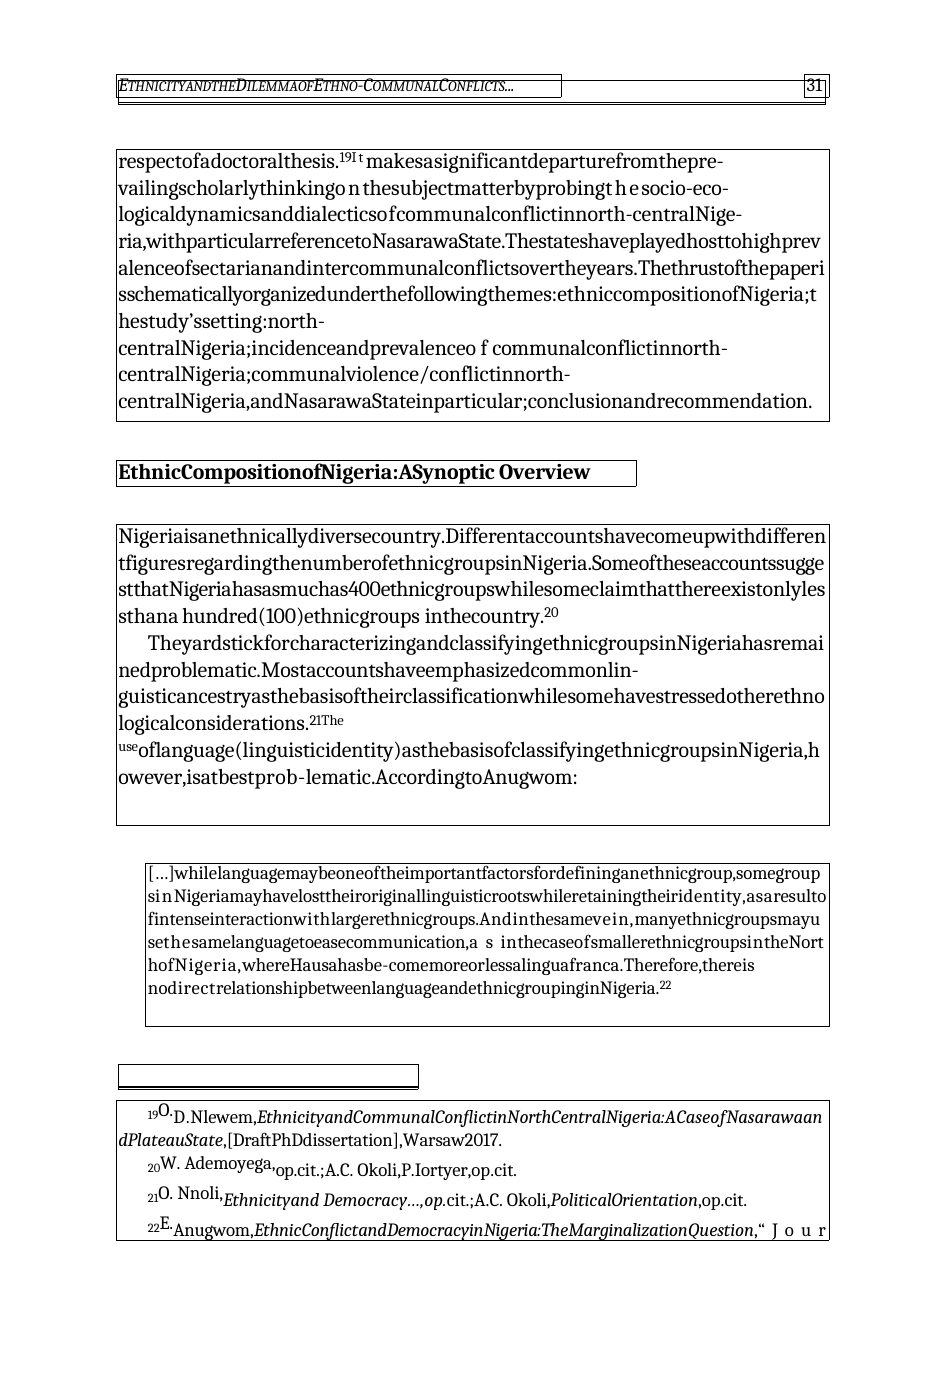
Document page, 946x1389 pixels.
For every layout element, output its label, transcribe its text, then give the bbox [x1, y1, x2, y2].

text 22E.Anugwom,EthnicConflictandDemocracyinNigeria:TheMarginalizationQuestion,“JournalofSocialDevelopmentinAfrica”2000, Vol. 15,No. 1,pp.61–78. [118, 1213, 827, 1240]
text EthnicCompositionofNigeria:ASynoptic Overview [118, 461, 636, 484]
text TheyardstickforcharacterizingandclassifyingethnicgroupsinNigeriahasremainedproblematic.Mostaccountshaveemphasizedcommonlin-guisticancestryasthebasisoftheirclassificationwhilesomehavestressedotherethnologicalconsiderations.21The useoflanguage(linguisticidentity)asthebasisofclassifyingethnicgroupsinNigeria,however,isatbestprob-lematic.AccordingtoAnugwom: [118, 631, 828, 790]
text [118, 75, 561, 80]
text 31 [806, 75, 829, 96]
text Nigeriaisanethnicallydiversecountry.DifferentaccountshavecomeupwithdifferentfiguresregardingthenumberofethnicgroupsinNigeria.SomeoftheseaccountssuggestthatNigeriahasasmuchas400ethnicgroupswhilesomeclaimthatthereexistonlylessthanahundred(100)ethnicgroups inthecountry.20 [118, 525, 827, 629]
text 20W. Ademoyega,op.cit.;A.C. Okoli,P.Iortyer,op.cit. [148, 1153, 829, 1181]
text ETHNICITYANDTHEDILEMMAOFETHNO-COMMUNALCONFLICTS... [119, 81, 561, 96]
text […]whilelanguagemaybeoneoftheimportantfactorsfordefininganethnicgroup,somegroupsinNigeriamayhavelosttheiroriginallinguisticrootswhileretainingtheiridentity,asaresultofintenseinteractionwithlargerethnicgroups.Andinthesamevein,manyethnicgroupsmayusethesamelanguagetoeasecommunication,asinthecaseofsmallerethnicgroupsintheNorthofNigeria,whereHausahasbe-comemoreorlessalinguafranca.Therefore,thereis nodirectrelationshipbetweenlanguageandethnicgroupinginNigeria.22 [148, 864, 827, 999]
text 21O. Nnoli,Ethnicityand Democracy…,op.cit.;A.C. Okoli,PoliticalOrientation,op.cit. [148, 1183, 829, 1211]
text respectofadoctoralthesis.19Itmakesasignificantdeparturefromthepre-vailingscholarlythinkingonthesubjectmatterbyprobingthesocio-eco-logicaldynamicsanddialecticsofcommunalconflictinnorth-centralNige-ria,withparticularreferencetoNasarawaState.Thestateshaveplayedhosttohighprevalenceofsectarianandintercommunalconflictsovertheyears.Thethrustofthepaperisschematicallyorganizedunderthefollowingthemes:ethniccompositionofNigeria;thestudy’ssetting:north-centralNigeria;incidenceandprevalenceofcommunalconflictinnorth-centralNigeria;communalviolence/conflictinnorth-centralNigeria,andNasarawaStateinparticular;conclusionandrecommendation. [118, 150, 827, 414]
text 19O.D.Nlewem,EthnicityandCommunalConflictinNorthCentralNigeria:ACaseofNasarawaandPlateauState,[DraftPhDdissertation],Warsaw2017. [118, 1101, 826, 1151]
